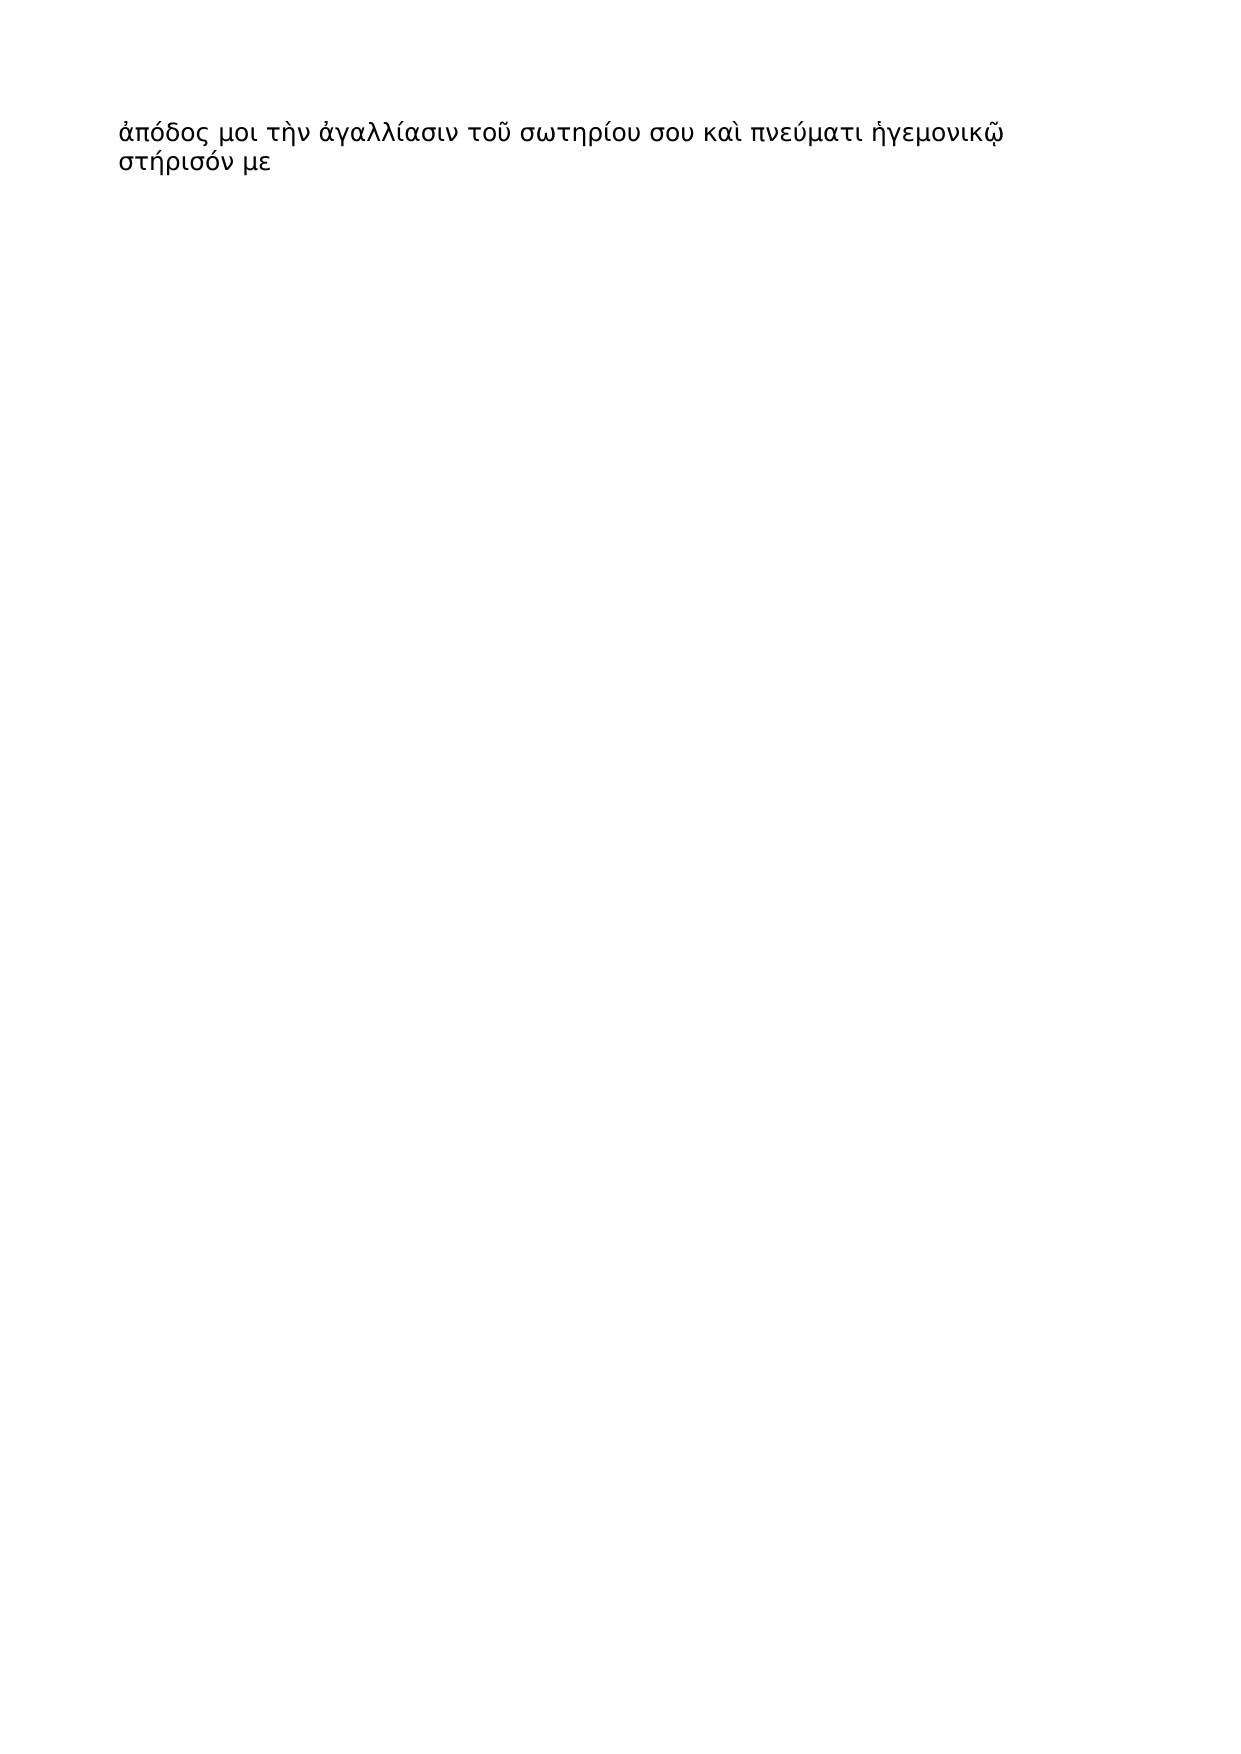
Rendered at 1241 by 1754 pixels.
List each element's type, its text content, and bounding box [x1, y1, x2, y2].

text ἀπόδος μοι τὴν ἀγαλλίασιν τοῦ σωτηρίου σου καὶ πνεύματι ἡγεμονικῷ στήρισόν με [118, 118, 1122, 176]
